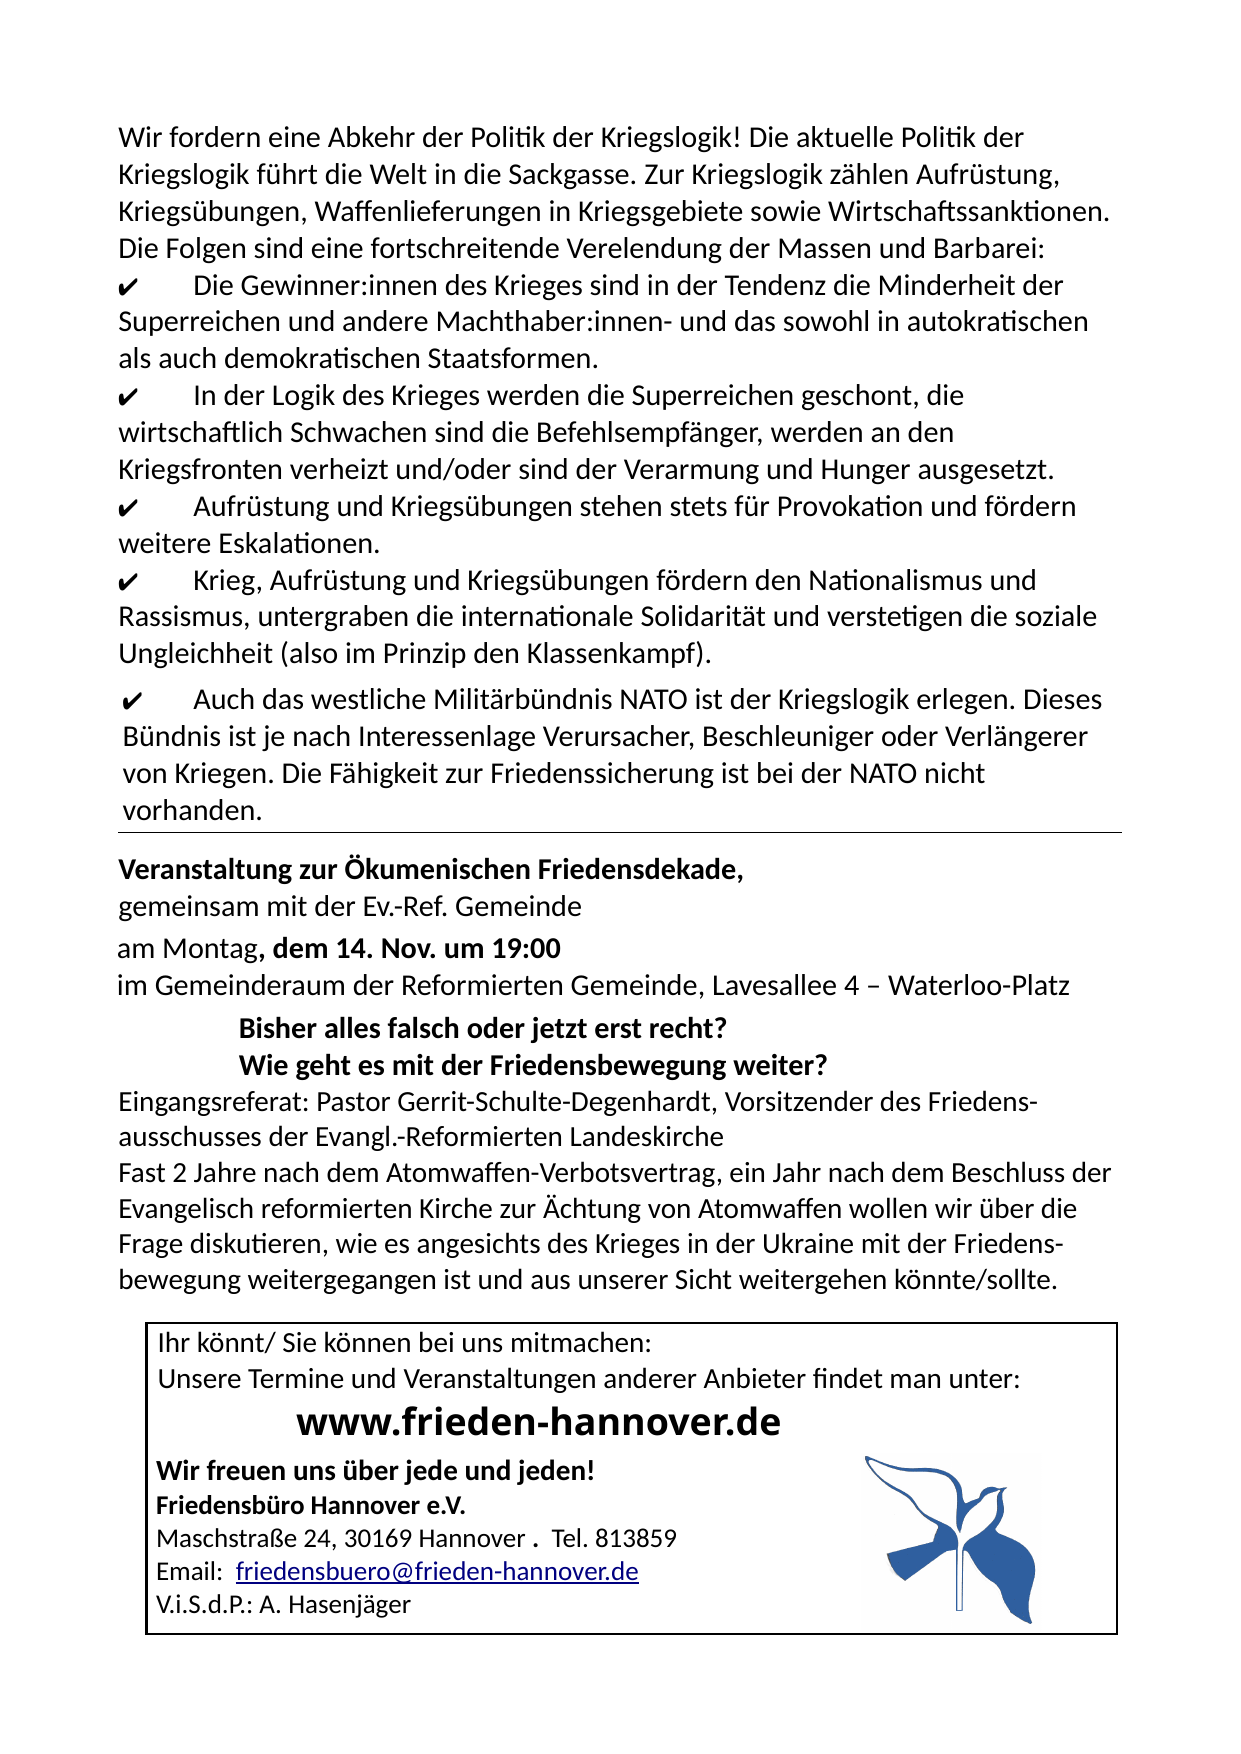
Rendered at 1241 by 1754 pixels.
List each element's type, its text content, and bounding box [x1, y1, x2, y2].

text Bisher alles falsch oder jetzt erst recht? Wie geht es mit der Friedensbewegung weiter? [238, 1009, 1122, 1083]
list Auch das westliche Militärbündnis NATO ist der Kriegslogik erlegen. Dieses Bündnis ist je nach Interessenlage Verursacher, Beschleuniger oder Verlängerer von Kriegen. Die Fähigkeit zur Friedenssicherung ist bei der NATO nicht vorhanden. [118, 676, 1122, 832]
text Eingangsreferat: Pastor Gerrit-Schulte-Degenhardt, Vorsitzender des Friedens-ausschusses der Evangl.-Reformierten Landeskirche Fast 2 Jahre nach dem Atomwaffen-Verbotsvertrag, ein Jahr nach dem Beschluss der Evangelisch reformierten Kirche zur Ächtung von Atomwaffen wollen wir über die Frage diskutieren, wie es angesichts des Krieges in der Ukraine mit der Friedens-bewegung weitergegangen ist und aus unserer Sicht weitergehen könnte/sollte. [118, 1083, 1122, 1297]
table_header Ihr könnt/ Sie können bei uns mitmachen: Unsere Termine und Veranstaltungen anderer Anbieter findet man unter: www.frieden-hannover.de [148, 1324, 1116, 1452]
picture [861, 1453, 1042, 1632]
text Wir fordern eine Abkehr der Politik der Kriegslogik! Die aktuelle Politik der Kriegslogik führt die Welt in die Sackgasse. Zur Kriegslogik zählen Aufrüstung, Kriegsübungen, Waffenlieferungen in Kriegsgebiete sowie Wirtschaftssanktionen. Die Folgen sind eine fortschreitende Verelendung der Massen und Barbarei: [118, 118, 1122, 266]
list Die Gewinner:innen des Krieges sind in der Tendenz die Minderheit der Superreichen und andere Machthaber:innen- und das sowohl in autokratischen als auch demokratischen Staatsformen. [118, 266, 1122, 376]
table_cell [837, 1452, 860, 1633]
text Veranstaltung zur Ökumenischen Friedensdekade, gemeinsam mit der Ev.-Ref. Gemeinde [118, 850, 1122, 923]
table_cell Wir freuen uns über jede und jeden! Friedensbüro Hannover e.V. Maschstraße 24, 30169 Hannover . Tel. 813859 Email: friedensbuero@frieden-hannover.de V.i.S.d.P.: A. Hasenjäger [148, 1452, 693, 1633]
list In der Logik des Krieges werden die Superreichen geschont, die wirtschaftlich Schwachen sind die Befehlsempfänger, werden an den Kriegsfronten verheizt und/oder sind der Verarmung und Hunger ausgesetzt. [118, 376, 1122, 487]
list Krieg, Aufrüstung und Kriegsübungen fördern den Nationalismus und Rassismus, untergraben die internationale Solidarität und verstetigen die soziale Ungleichheit (also im Prinzip den Klassenkampf). [118, 561, 1122, 671]
list Aufrüstung und Kriegsübungen stehen stets für Provokation und fördern weitere Eskalationen. [118, 487, 1122, 561]
text am Montag, dem 14. Nov. um 19:00 im Gemeinderaum der Reformierten Gemeinde, Lavesallee 4 – Waterloo-Platz [117, 929, 1122, 1003]
table_cell [860, 1452, 1116, 1633]
table_cell [693, 1452, 837, 1633]
